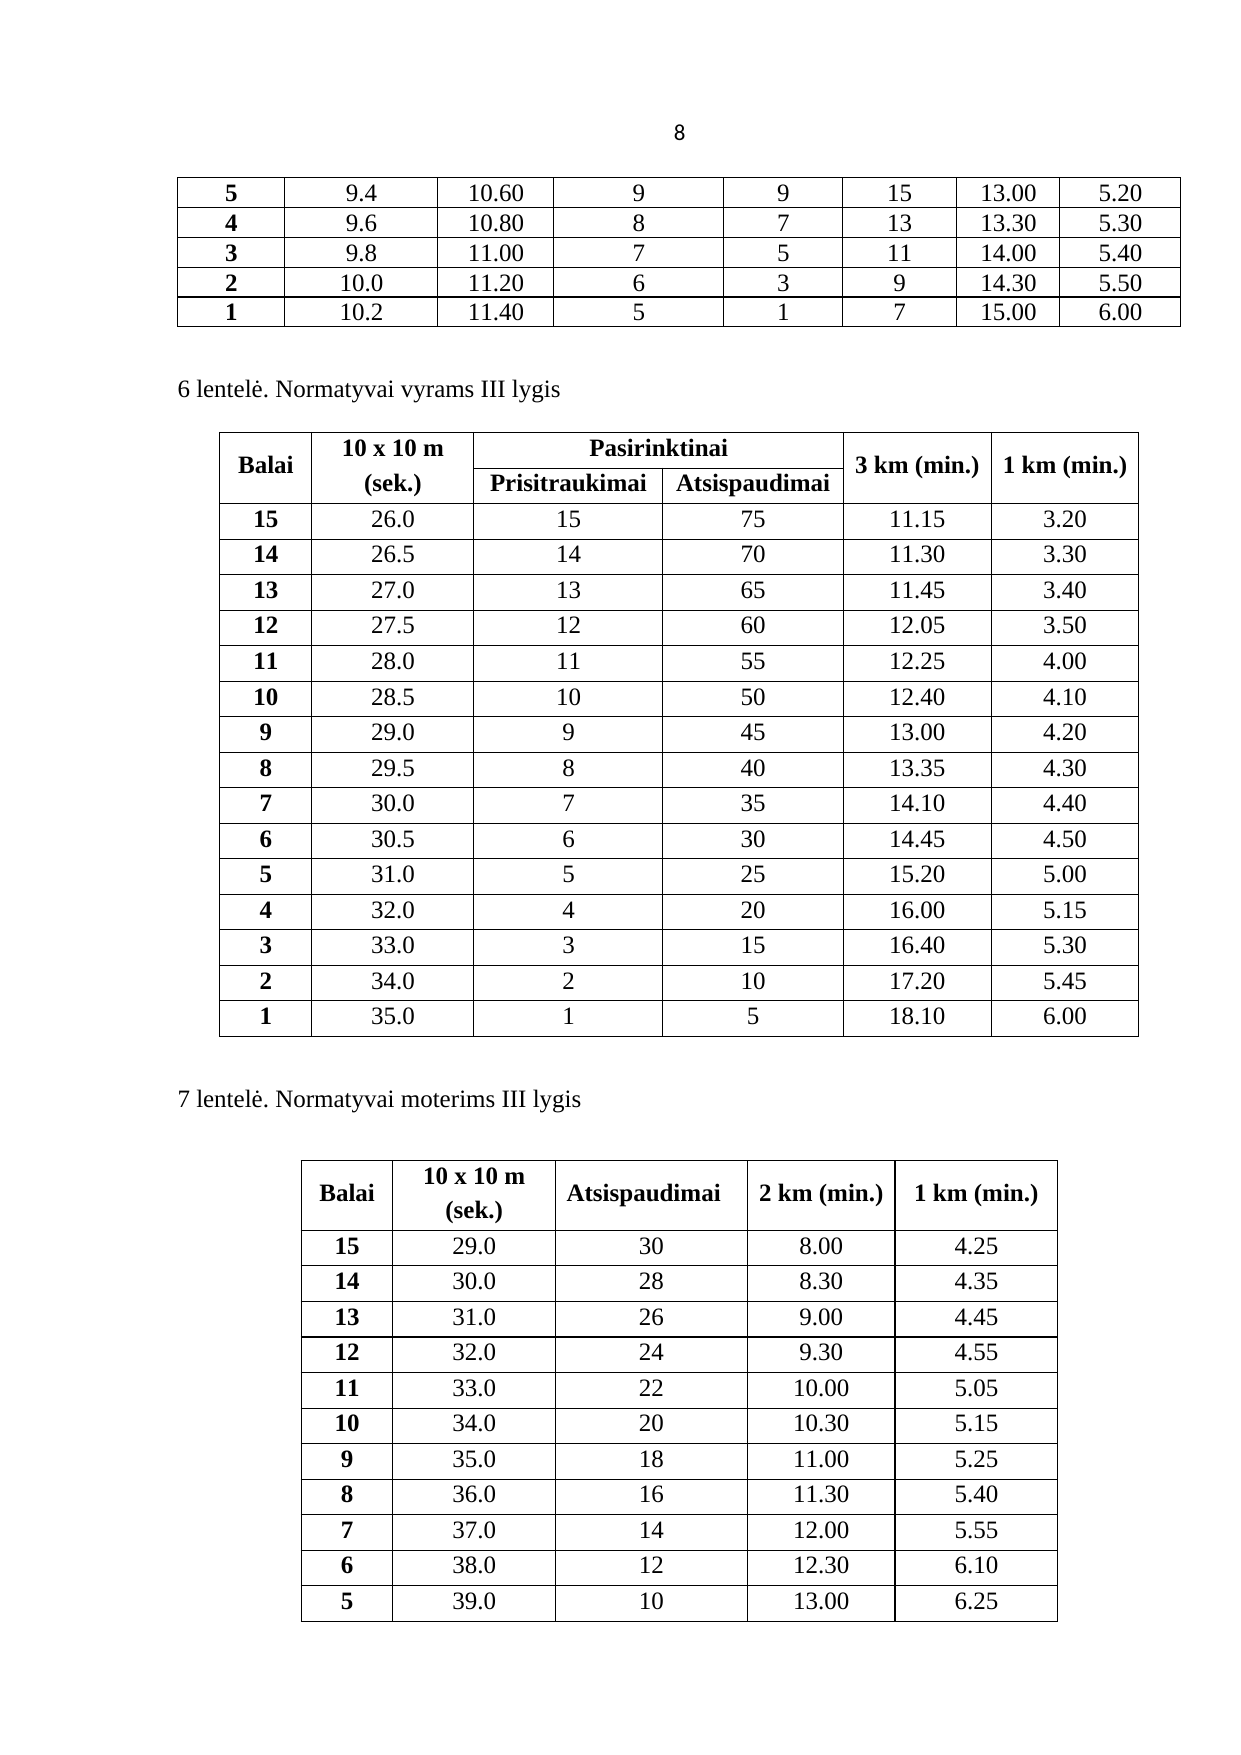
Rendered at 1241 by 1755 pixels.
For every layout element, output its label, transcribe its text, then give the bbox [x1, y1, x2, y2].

table_cell 13 [474, 575, 662, 609]
table_cell 4 [178, 208, 284, 237]
table_cell 14 [556, 1515, 747, 1549]
table_cell 3.40 [992, 575, 1138, 609]
table_cell 27.5 [312, 611, 473, 645]
table_cell 6 [554, 268, 723, 296]
table_cell 9 [220, 717, 311, 752]
table_cell 10 [663, 966, 843, 1000]
table_cell 5.20 [1060, 178, 1180, 207]
table_cell 24 [556, 1338, 747, 1372]
table_cell 3 [474, 930, 662, 965]
table_cell 5.15 [896, 1409, 1057, 1443]
table_cell 12.40 [844, 682, 991, 716]
table_cell 6.25 [896, 1586, 1057, 1621]
table_header 2 km (min.) [748, 1161, 894, 1230]
table_cell 10 [474, 682, 662, 716]
table_cell 13 [843, 208, 956, 237]
table_cell 14.00 [957, 238, 1059, 267]
table_cell 11 [843, 238, 956, 267]
table_cell 20 [663, 895, 843, 929]
table_cell 15.20 [844, 859, 991, 894]
table_cell 11 [302, 1373, 392, 1407]
table_cell 4.25 [896, 1231, 1057, 1265]
table_cell 6.00 [1060, 298, 1180, 326]
table_cell 30 [663, 824, 843, 858]
table_cell 34.0 [312, 966, 473, 1000]
table_cell 3.20 [992, 504, 1138, 538]
table_cell 4.10 [992, 682, 1138, 716]
table_cell 14.10 [844, 788, 991, 823]
table_cell 5 [663, 1001, 843, 1036]
table_cell 5.30 [992, 930, 1138, 965]
table_cell 13.00 [748, 1586, 894, 1621]
table_cell 65 [663, 575, 843, 609]
table_cell 5 [554, 298, 723, 326]
table_cell 9.30 [748, 1338, 894, 1372]
table_cell 9 [474, 717, 662, 752]
table_cell 5.55 [896, 1515, 1057, 1549]
table_cell 9 [724, 178, 842, 207]
table_cell 25 [663, 859, 843, 894]
table_cell 26.5 [312, 540, 473, 574]
table_cell 14 [474, 540, 662, 574]
table_cell 11.30 [748, 1480, 894, 1514]
table_cell 5.25 [896, 1444, 1057, 1478]
table_cell 3.50 [992, 611, 1138, 645]
table_cell 17.20 [844, 966, 991, 1000]
table_cell 5.05 [896, 1373, 1057, 1407]
table_cell 15 [474, 504, 662, 538]
table_cell 3 [178, 238, 284, 267]
table_cell 11.00 [748, 1444, 894, 1478]
table_cell 39.0 [393, 1586, 555, 1621]
table_cell 7 [724, 208, 842, 237]
table_cell 12 [474, 611, 662, 645]
table_cell 12.00 [748, 1515, 894, 1549]
table_cell 2 [220, 966, 311, 1000]
table_cell 6.10 [896, 1551, 1057, 1585]
table_header Balai [220, 433, 311, 503]
table_cell 18.10 [844, 1001, 991, 1036]
table_cell 14 [220, 540, 311, 574]
table_header Atsispaudimai [556, 1161, 747, 1230]
table_cell 26 [556, 1302, 747, 1336]
table_cell 70 [663, 540, 843, 574]
table_header 10 x 10 m (sek.) [312, 433, 473, 503]
table_cell 14.30 [957, 268, 1059, 296]
table_cell 10.80 [438, 208, 553, 237]
table_cell 10.2 [285, 298, 437, 326]
table_cell 32.0 [312, 895, 473, 929]
table_cell 12 [220, 611, 311, 645]
table_cell 14 [302, 1266, 392, 1301]
table_cell 10 [220, 682, 311, 716]
table_cell 7 [302, 1515, 392, 1549]
table_cell 5.15 [992, 895, 1138, 929]
table_cell 2 [178, 268, 284, 296]
table_cell 13.00 [844, 717, 991, 752]
table_cell 60 [663, 611, 843, 645]
table_cell 10 [302, 1409, 392, 1443]
table_cell 5.45 [992, 966, 1138, 1000]
table_cell 11.00 [438, 238, 553, 267]
table_cell 4.20 [992, 717, 1138, 752]
table_cell 5.30 [1060, 208, 1180, 237]
table_cell 16 [556, 1480, 747, 1514]
table_cell Prisitraukimai [474, 469, 662, 503]
table_cell 35.0 [312, 1001, 473, 1036]
table_cell 15 [302, 1231, 392, 1265]
table_cell 5 [474, 859, 662, 894]
table_cell 5.50 [1060, 268, 1180, 296]
table_cell 5 [302, 1586, 392, 1621]
table_cell 37.0 [393, 1515, 555, 1549]
table_header 1 km (min.) [896, 1161, 1057, 1230]
table_cell 8.30 [748, 1266, 894, 1301]
table_cell 9 [554, 178, 723, 207]
table_cell 7 [220, 788, 311, 823]
table_cell 11.45 [844, 575, 991, 609]
table_cell 9 [843, 268, 956, 296]
table_cell 3.30 [992, 540, 1138, 574]
table_cell 34.0 [393, 1409, 555, 1443]
table_cell 10.30 [748, 1409, 894, 1443]
table_cell 28.0 [312, 646, 473, 681]
table_cell 30 [556, 1231, 747, 1265]
text 6 lentelė. Normatyvai vyrams III lygis [177, 374, 1181, 403]
table_cell 29.5 [312, 753, 473, 787]
table_cell 75 [663, 504, 843, 538]
table_cell 5 [220, 859, 311, 894]
table_header Balai [302, 1161, 392, 1230]
table_cell 6 [474, 824, 662, 858]
table_cell 35 [663, 788, 843, 823]
table_cell 8 [220, 753, 311, 787]
table_cell 4.45 [896, 1302, 1057, 1336]
table_cell 4.55 [896, 1338, 1057, 1372]
text 7 lentelė. Normatyvai moterims III lygis [177, 1084, 1181, 1113]
table_cell 11 [220, 646, 311, 681]
table_cell 3 [724, 268, 842, 296]
table_cell 20 [556, 1409, 747, 1443]
table_header 10 x 10 m (sek.) [393, 1161, 555, 1230]
table_cell 6 [220, 824, 311, 858]
table_cell 3 [220, 930, 311, 965]
table_cell 36.0 [393, 1480, 555, 1514]
table_cell 7 [554, 238, 723, 267]
table_cell 9.00 [748, 1302, 894, 1336]
table_cell 31.0 [393, 1302, 555, 1336]
table_cell 29.0 [312, 717, 473, 752]
table_cell 16.00 [844, 895, 991, 929]
table_cell 12.05 [844, 611, 991, 645]
table_cell 5 [724, 238, 842, 267]
table_cell 10.00 [748, 1373, 894, 1407]
table_cell 28.5 [312, 682, 473, 716]
table_cell 13 [302, 1302, 392, 1336]
table_cell 35.0 [393, 1444, 555, 1478]
table_cell 15 [220, 504, 311, 538]
table_cell 6 [302, 1551, 392, 1585]
table_cell 4.00 [992, 646, 1138, 681]
table_cell 4.30 [992, 753, 1138, 787]
table_cell 4.50 [992, 824, 1138, 858]
table_cell 30.0 [312, 788, 473, 823]
table_cell 11.40 [438, 298, 553, 326]
table_cell 33.0 [393, 1373, 555, 1407]
table_cell 27.0 [312, 575, 473, 609]
table_cell 33.0 [312, 930, 473, 965]
table_cell 8 [554, 208, 723, 237]
table_cell 11.15 [844, 504, 991, 538]
table_cell 9.4 [285, 178, 437, 207]
table_cell 8 [302, 1480, 392, 1514]
table_cell 1 [220, 1001, 311, 1036]
table_cell 1 [178, 298, 284, 326]
table_cell Atsispaudimai [663, 469, 843, 503]
table_cell 10.0 [285, 268, 437, 296]
table_cell 4.40 [992, 788, 1138, 823]
table_cell 5 [178, 178, 284, 207]
table_cell 15.00 [957, 298, 1059, 326]
table_cell 11 [474, 646, 662, 681]
table_header 3 km (min.) [844, 433, 991, 503]
table_cell 12.30 [748, 1551, 894, 1585]
table_cell 13.30 [957, 208, 1059, 237]
table_cell 12 [556, 1551, 747, 1585]
table_cell 4 [474, 895, 662, 929]
table_cell 12 [302, 1338, 392, 1372]
table_cell 38.0 [393, 1551, 555, 1585]
table_cell 9 [302, 1444, 392, 1478]
table_cell 32.0 [393, 1338, 555, 1372]
table_cell 13.00 [957, 178, 1059, 207]
table_cell 1 [474, 1001, 662, 1036]
table_cell 22 [556, 1373, 747, 1407]
table_cell 28 [556, 1266, 747, 1301]
table_cell 7 [843, 298, 956, 326]
table_cell 5.40 [1060, 238, 1180, 267]
table_cell 11.20 [438, 268, 553, 296]
table_cell 9.8 [285, 238, 437, 267]
table_cell 8 [474, 753, 662, 787]
table_cell 4.35 [896, 1266, 1057, 1301]
table_cell 5.00 [992, 859, 1138, 894]
table_cell 14.45 [844, 824, 991, 858]
table_cell 11.30 [844, 540, 991, 574]
table_header 1 km (min.) [992, 433, 1138, 503]
table_cell 9.6 [285, 208, 437, 237]
table_cell 13.35 [844, 753, 991, 787]
table_cell 7 [474, 788, 662, 823]
table_cell 8.00 [748, 1231, 894, 1265]
table_cell 2 [474, 966, 662, 1000]
table_cell 1 [724, 298, 842, 326]
table_cell 45 [663, 717, 843, 752]
table_cell 40 [663, 753, 843, 787]
table_header Pasirinktinai [474, 433, 843, 467]
table_cell 30.5 [312, 824, 473, 858]
table_cell 18 [556, 1444, 747, 1478]
table_cell 16.40 [844, 930, 991, 965]
table_cell 15 [843, 178, 956, 207]
table_cell 50 [663, 682, 843, 716]
table_cell 12.25 [844, 646, 991, 681]
table_cell 29.0 [393, 1231, 555, 1265]
table_cell 26.0 [312, 504, 473, 538]
table_cell 31.0 [312, 859, 473, 894]
table_cell 15 [663, 930, 843, 965]
table_cell 55 [663, 646, 843, 681]
table_cell 6.00 [992, 1001, 1138, 1036]
table_cell 10.60 [438, 178, 553, 207]
table_cell 4 [220, 895, 311, 929]
table_cell 5.40 [896, 1480, 1057, 1514]
table_cell 13 [220, 575, 311, 609]
table_cell 30.0 [393, 1266, 555, 1301]
table_cell 10 [556, 1586, 747, 1621]
